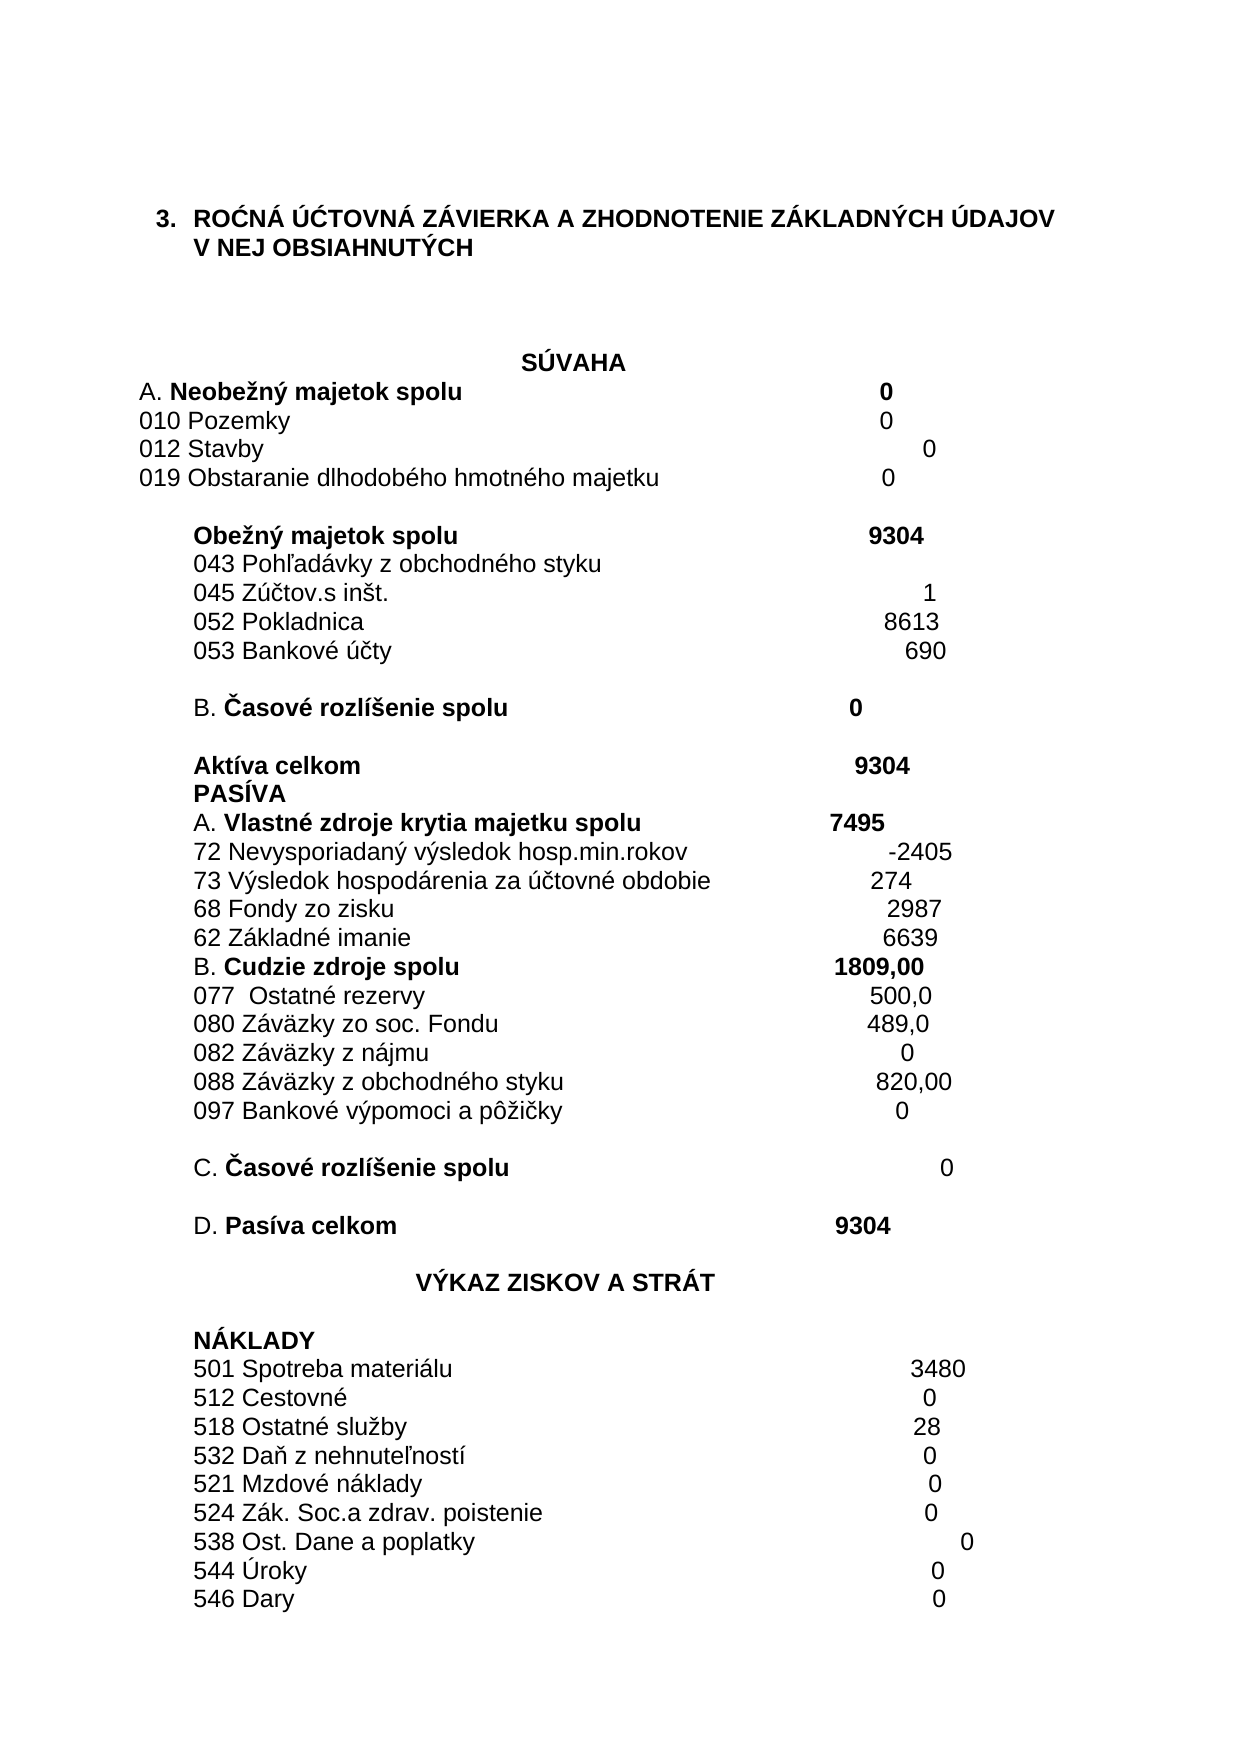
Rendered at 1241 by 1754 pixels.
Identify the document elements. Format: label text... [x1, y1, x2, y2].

list V NEJ OBSIAHNUTÝCH [156, 233, 1122, 262]
list Aktíva celkom 9304 [156, 751, 1122, 779]
text 010 Pozemky 0 [118, 406, 1122, 434]
list 053 Bankové účty 690 [156, 636, 1122, 664]
list 512 Cestovné 0 [156, 1383, 1122, 1412]
list 72 Nevysporiadaný výsledok hosp.min.rokov -2405 [156, 837, 1122, 866]
list ROĆNÁ ÚĆTOVNÁ ZÁVIERKA A ZHODNOTENIE ZÁKLADNÝCH ÚDAJOV [156, 204, 1122, 233]
list 518 Ostatné služby 28 [156, 1412, 1122, 1441]
list B. Časové rozlíšenie spolu 0 [156, 693, 1122, 722]
list 538 Ost. Dane a poplatky 0 [156, 1527, 1122, 1556]
list 544 Úroky 0 [156, 1556, 1122, 1584]
list A. Vlastné zdroje krytia majetku spolu 7495 [156, 808, 1122, 837]
text SÚVAHA [118, 348, 1122, 377]
list 097 Bankové výpomoci a pôžičky 0 [156, 1096, 1122, 1124]
list 521 Mzdové náklady 0 [156, 1469, 1122, 1498]
text A. Neobežný majetok spolu 0 [118, 377, 1122, 406]
list 73 Výsledok hospodárenia za účtovné obdobie 274 [156, 866, 1122, 894]
list 043 Pohľadávky z obchodného styku [156, 549, 1122, 578]
list C. Časové rozlíšenie spolu 0 [156, 1153, 1122, 1182]
list 052 Pokladnica 8613 [156, 607, 1122, 636]
list 68 Fondy zo zisku 2987 [156, 894, 1122, 923]
list 546 Dary 0 [156, 1584, 1122, 1613]
list 524 Zák. Soc.a zdrav. poistenie 0 [156, 1498, 1122, 1527]
list 082 Záväzky z nájmu 0 [156, 1038, 1122, 1067]
list 077 Ostatné rezervy 500,0 [156, 981, 1122, 1009]
list PASÍVA [156, 779, 1122, 808]
list 532 Daň z nehnuteľností 0 [156, 1441, 1122, 1469]
text 019 Obstaranie dlhodobého hmotného majetku 0 [118, 463, 1122, 492]
list 080 Záväzky zo soc. Fondu 489,0 [156, 1009, 1122, 1038]
list 62 Základné imanie 6639 [156, 923, 1122, 952]
text 012 Stavby 0 [118, 434, 1122, 463]
list 501 Spotreba materiálu 3480 [156, 1354, 1122, 1383]
list 088 Záväzky z obchodného styku 820,00 [156, 1067, 1122, 1096]
list VÝKAZ ZISKOV A STRÁT [156, 1268, 1122, 1297]
list D. Pasíva celkom 9304 [156, 1211, 1122, 1239]
list 045 Zúčtov.s inšt. 1 [156, 578, 1122, 607]
list Obežný majetok spolu 9304 [156, 521, 1122, 549]
list NÁKLADY [156, 1326, 1122, 1354]
list B. Cudzie zdroje spolu 1809,00 [156, 952, 1122, 981]
